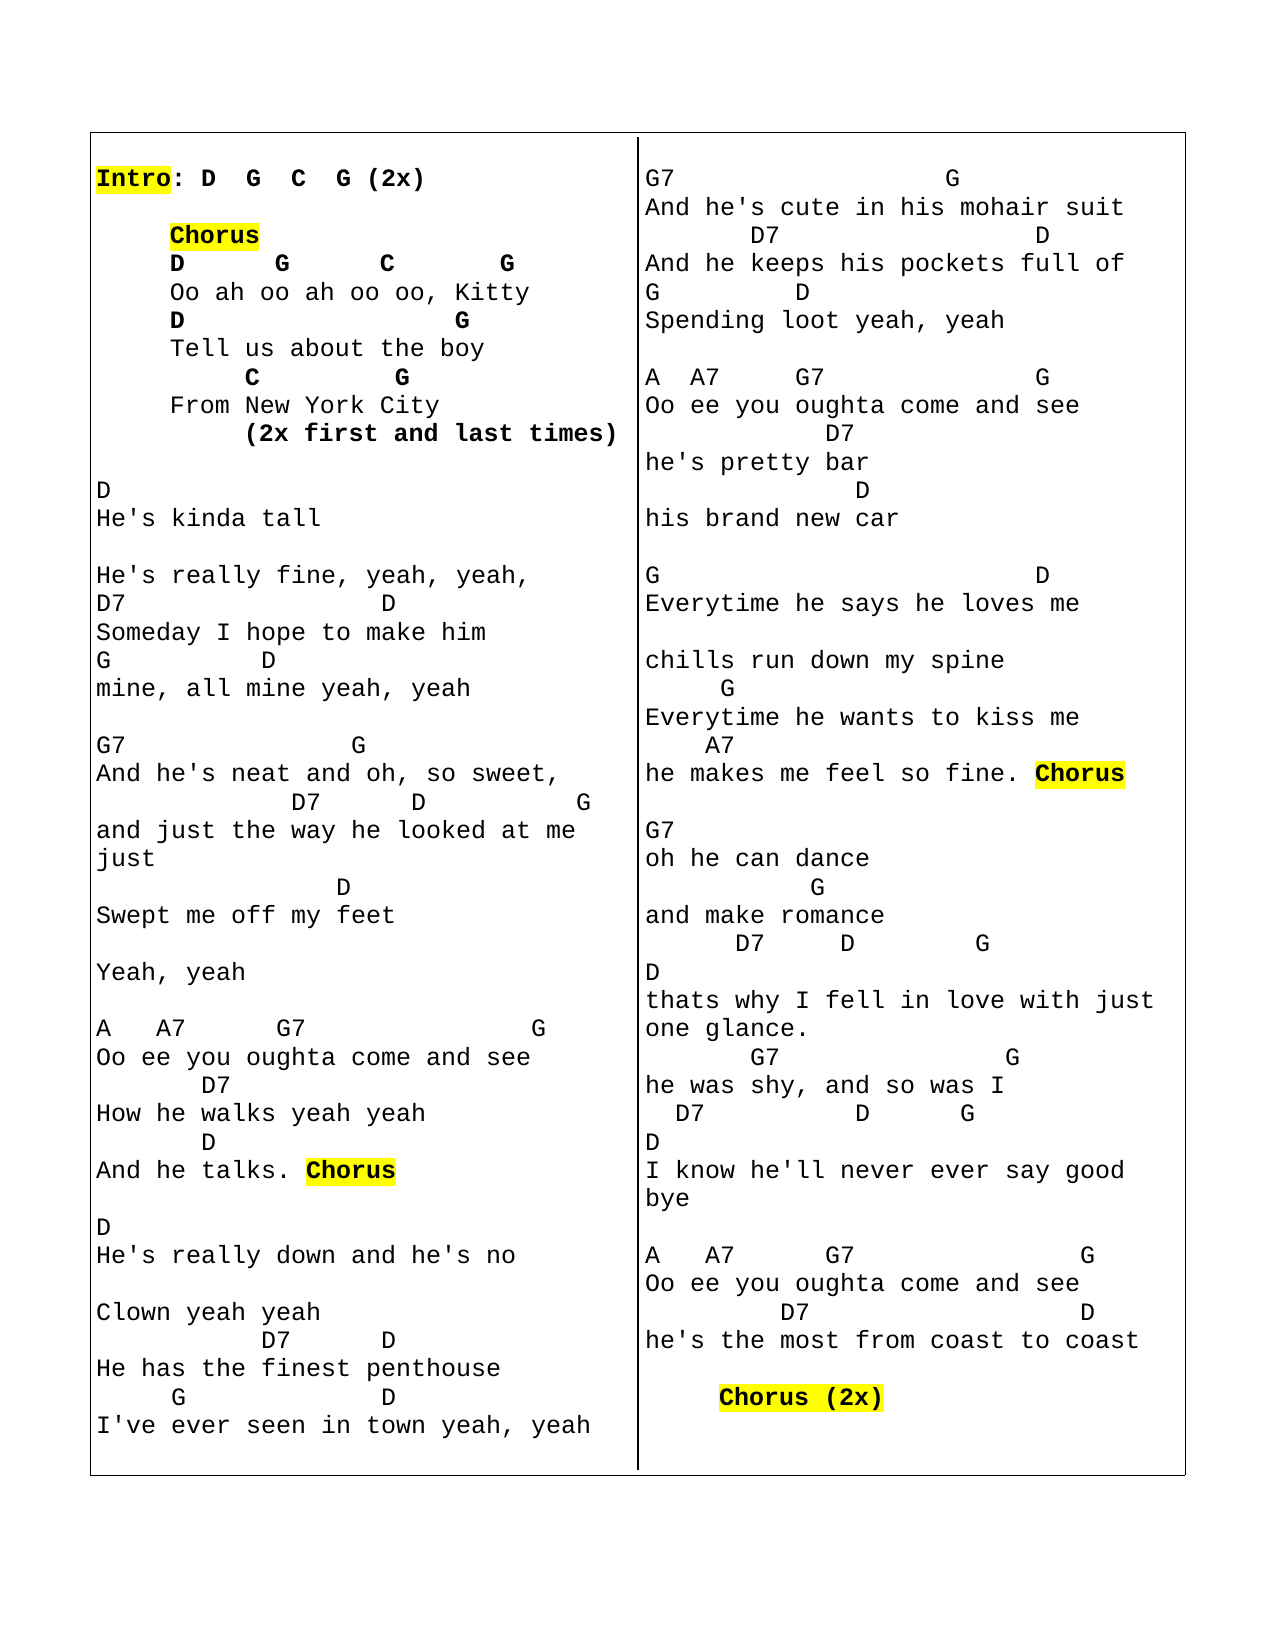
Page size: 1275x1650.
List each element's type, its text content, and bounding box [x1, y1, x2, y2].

table_header Intro: D G C G (2x) Chorus D G C G Oo ah oo ah oo oo, Kitty D G Tell us about the boy C G From New York City (2x first and last times) D He's kinda tall He's really fine, yeah, yeah, D7 D Someday I hope to make him G D mine, all mine yeah, yeah G7 G And he's neat and oh, so sweet, D7 D G and just the way he looked at me just D Swept me off my feet Yeah, yeah A A7 G7 G Oo ee you oughta come and see D7 How he walks yeah yeah D And he talks. Chorus D He's really down and he's no Clown yeah yeah D7 D He has the finest penthouse G D I've ever seen in town yeah, yeah G7 G And he's cute in his mohair suit D7 D And he keeps his pockets full of G D Spending loot yeah, yeah A A7 G7 G Oo ee you oughta come and see D7 he's pretty bar D his brand new car G D Everytime he says he loves me chills run down my spine G Everytime he wants to kiss me A7 he makes me feel so fine. Chorus G7 oh he can dance G and make romance D7 D G D thats why I fell in love with just one glance. G7 G he was shy, and so was I D7 D G D I know he'll never ever say good bye A A7 G7 G Oo ee you oughta come and see D7 D he's the most from coast to coast Chorus (2x) [91, 133, 1185, 1475]
